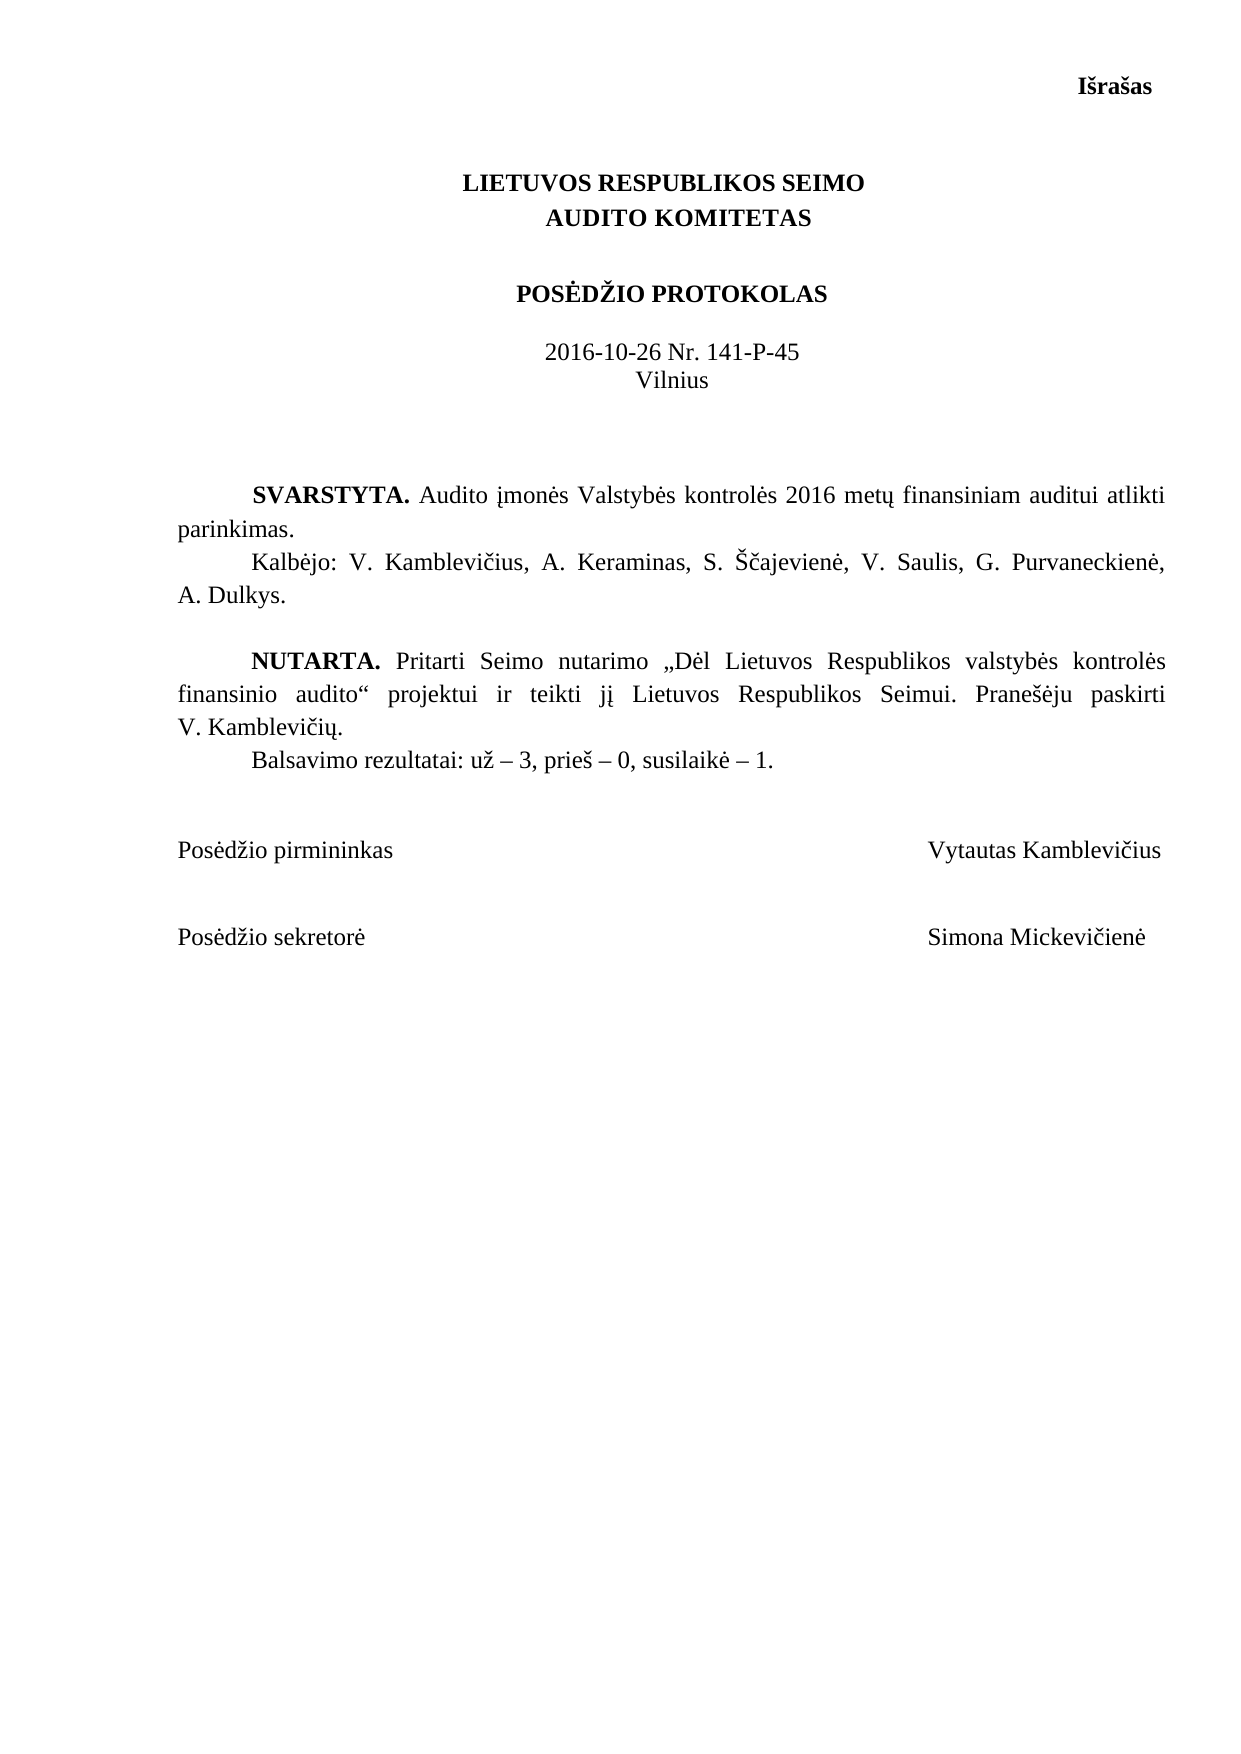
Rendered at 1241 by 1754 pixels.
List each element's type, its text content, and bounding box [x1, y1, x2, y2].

text LIETUVOS RESPUBLIKOS SEIMO [177, 168, 1151, 196]
text Vilnius [177, 366, 1167, 394]
text NUTARTA. Pritarti Seimo nutarimo „Dėl Lietuvos Respublikos valstybės kontrolės finansinio audito“ projektui ir teikti jį Lietuvos Respublikos Seimui. Pranešėju paskirti V. Kamblevičių. [177, 646, 1167, 741]
text SVARSTYTA. Audito įmonės Valstybės kontrolės 2016 metų finansiniam auditui atlikti parinkimas. [177, 481, 1167, 542]
subtitle AUDITO KOMITETAS [177, 203, 1180, 231]
text Posėdžio sekretorė Simona Mickevičienė [177, 922, 1167, 950]
text Posėdžio pirmininkas Vytautas Kamblevičius [177, 835, 1167, 864]
text Balsavimo rezultatai: už – 3, prieš – 0, susilaikė – 1. [177, 745, 1167, 773]
subtitle POSĖDŽIO PROTOKOLAS [177, 279, 1167, 308]
text Kalbėjo: V. Kamblevičius, A. Keraminas, S. Ščajevienė, V. Saulis, G. Purvaneckienė, A. Dulkys. [177, 547, 1167, 608]
text 2016-10-26 Nr. 141-P-45 [177, 337, 1167, 366]
